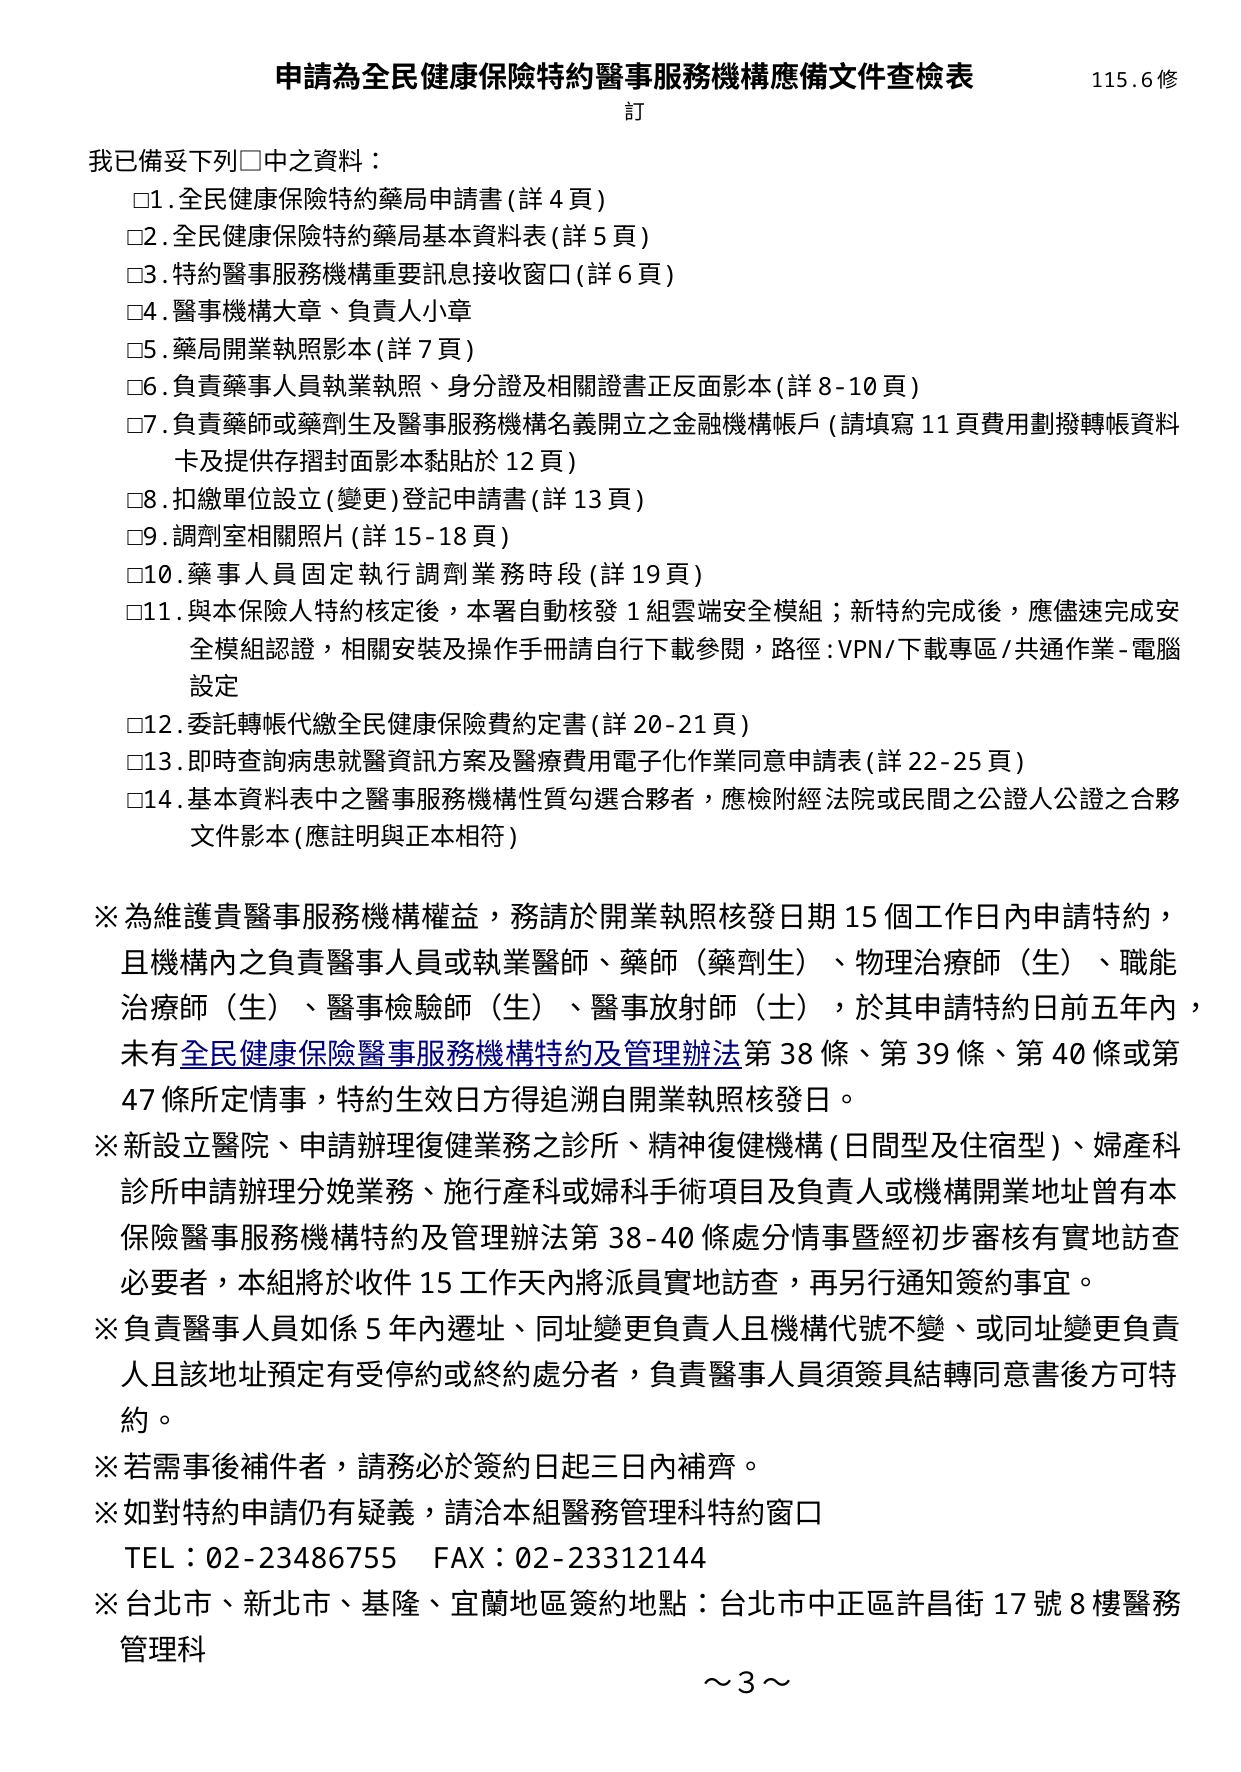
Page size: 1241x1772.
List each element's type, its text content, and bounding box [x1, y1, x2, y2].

text ※負責醫事人員如係5年內遷址、同址變更負責人且機構代號不變、或同址變更負責人且該地址預定有受停約或終約處分者，負責醫事人員須簽具結轉同意書後方可特約。 [88, 1303, 1181, 1441]
text □5.藥局開業執照影本(詳7頁) [127, 328, 1181, 366]
text □12.委託轉帳代繳全民健康保險費約定書(詳20-21頁) [127, 703, 1181, 741]
text □3.特約醫事服務機構重要訊息接收窗口(詳6頁) [127, 253, 1181, 291]
text ※若需事後補件者，請務必於簽約日起三日內補齊。 [88, 1441, 1181, 1486]
text ※如對特約申請仍有疑義，請洽本組醫務管理科特約窗口 [88, 1486, 1181, 1532]
text □7.負責藥師或藥劑生及醫事服務機構名義開立之金融機構帳戶(請填寫11頁費用劃撥轉帳資料卡及提供存摺封面影本黏貼於12頁) [127, 403, 1181, 478]
text ※為維護貴醫事服務機構權益，務請於開業執照核發日期15個工作日內申請特約，且機構內之負責醫事人員或執業醫師、藥師（藥劑生）、物理治療師（生）、職能治療師（生）、醫事檢驗師（生）、醫事放射師（士），於其申請特約日前五年內，未有全民健康保險醫事服務機構特約及管理辦法第38條、第39條、第40條或第47條所定情事，特約生效日方得追溯自開業執照核發日。 [88, 891, 1181, 1120]
text □4.醫事機構大章、負責人小章 [127, 291, 1181, 328]
text □1.全民健康保險特約藥局申請書(詳4頁) [88, 178, 1181, 216]
text □11.與本保險人特約核定後，本署自動核發1組雲端安全模組；新特約完成後，應儘速完成安全模組認證，相關安裝及操作手冊請自行下載參閱，路徑:VPN/下載專區/共通作業-電腦設定 [127, 591, 1181, 703]
text □2.全民健康保險特約藥局基本資料表(詳5頁) [127, 216, 1181, 253]
text ～３～ [88, 1670, 1181, 1699]
text □14.基本資料表中之醫事服務機構性質勾選合夥者，應檢附經法院或民間之公證人公證之合夥文件影本(應註明與正本相符) [127, 778, 1181, 853]
text 申請為全民健康保險特約醫事服務機構應備文件查檢表 115.6修訂 [88, 53, 1181, 126]
text □13.即時查詢病患就醫資訊方案及醫療費用電子化作業同意申請表(詳22-25頁) [127, 741, 1181, 778]
text TEL：02-23486755 FAX：02-23312144 [88, 1532, 1181, 1578]
text □8.扣繳單位設立(變更)登記申請書(詳13頁) [127, 478, 1181, 516]
text ※新設立醫院、申請辦理復健業務之診所、精神復健機構(日間型及住宿型)、婦產科診所申請辦理分娩業務、施行產科或婦科手術項目及負責人或機構開業地址曾有本保險醫事服務機構特約及管理辦法第38-40條處分情事暨經初步審核有實地訪查必要者，本組將於收件15工作天內將派員實地訪查，再另行通知簽約事宜。 [88, 1120, 1181, 1303]
text ※台北市、新北市、基隆、宜蘭地區簽約地點：台北市中正區許昌街17號8樓醫務管理科 [88, 1578, 1181, 1670]
text □6.負責藥事人員執業執照、身分證及相關證書正反面影本(詳8-10頁) [127, 366, 1181, 403]
text □9.調劑室相關照片(詳15-18頁) [127, 516, 1181, 553]
text 我已備妥下列□中之資料： [88, 142, 1181, 178]
text □10.藥事人員固定執行調劑業務時段(詳19頁) [127, 553, 1181, 591]
